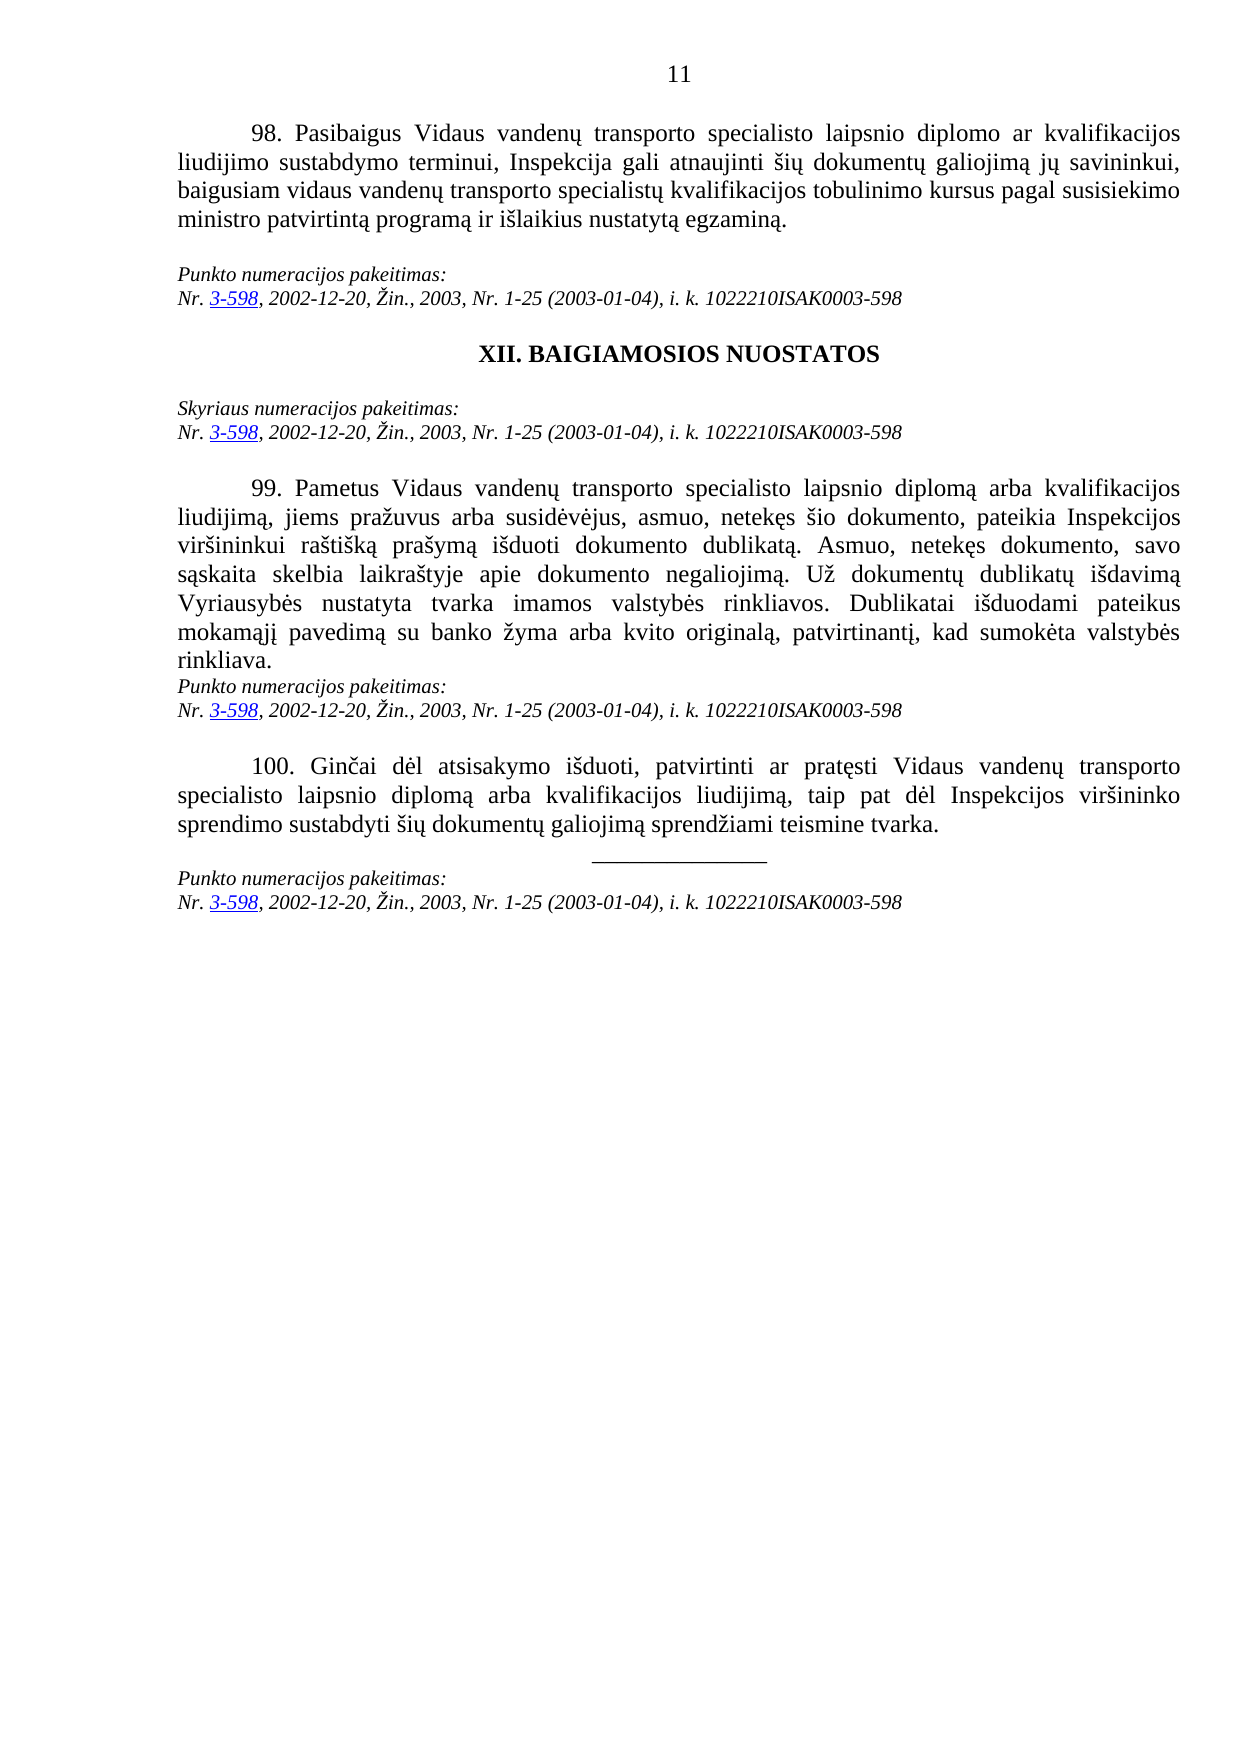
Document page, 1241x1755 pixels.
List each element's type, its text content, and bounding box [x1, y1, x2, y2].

text Nr. 3-598, 2002-12-20, Žin., 2003, Nr. 1-25 (2003-01-04), i. k. 1022210ISAK0003-598 [177, 890, 1181, 914]
text Nr. 3-598, 2002-12-20, Žin., 2003, Nr. 1-25 (2003-01-04), i. k. 1022210ISAK0003-598 [177, 698, 1181, 722]
text 98. Pasibaigus Vidaus vandenų transporto specialisto laipsnio diplomo ar kvalifikacijos liudijimo sustabdymo terminui, Inspekcija gali atnaujinti šių dokumentų galiojimą jų savininkui, baigusiam vidaus vandenų transporto specialistų kvalifikacijos tobulinimo kursus pagal susisiekimo ministro patvirtintą programą ir išlaikius nustatytą egzaminą. [177, 118, 1181, 233]
text Skyriaus numeracijos pakeitimas: [177, 396, 1181, 420]
text 99. Pametus Vidaus vandenų transporto specialisto laipsnio diplomą arba kvalifikacijos liudijimą, jiems pražuvus arba susidėvėjus, asmuo, netekęs šio dokumento, pateikia Inspekcijos viršininkui raštišką prašymą išduoti dokumento dublikatą. Asmuo, netekęs dokumento, savo sąskaita skelbia laikraštyje apie dokumento negaliojimą. Už dokumentų dublikatų išdavimą Vyriausybės nustatyta tvarka imamos valstybės rinkliavos. Dublikatai išduodami pateikus mokamąjį pavedimą su banko žyma arba kvito originalą, patvirtinantį, kad sumokėta valstybės rinkliava. [177, 473, 1181, 674]
text Punkto numeracijos pakeitimas: [177, 674, 1181, 698]
text Punkto numeracijos pakeitimas: [177, 262, 1181, 286]
text 100. Ginčai dėl atsisakymo išduoti, patvirtinti ar pratęsti Vidaus vandenų transporto specialisto laipsnio diplomą arba kvalifikacijos liudijimą, taip pat dėl Inspekcijos viršininko sprendimo sustabdyti šių dokumentų galiojimą sprendžiami teismine tvarka. [177, 751, 1181, 837]
text Nr. 3-598, 2002-12-20, Žin., 2003, Nr. 1-25 (2003-01-04), i. k. 1022210ISAK0003-598 [177, 420, 1181, 444]
text XII. BAIGIAMOSIOS NUOSTATOS [177, 339, 1181, 367]
text Nr. 3-598, 2002-12-20, Žin., 2003, Nr. 1-25 (2003-01-04), i. k. 1022210ISAK0003-598 [177, 286, 1181, 310]
text ______________ [177, 837, 1181, 866]
text Punkto numeracijos pakeitimas: [177, 866, 1181, 890]
